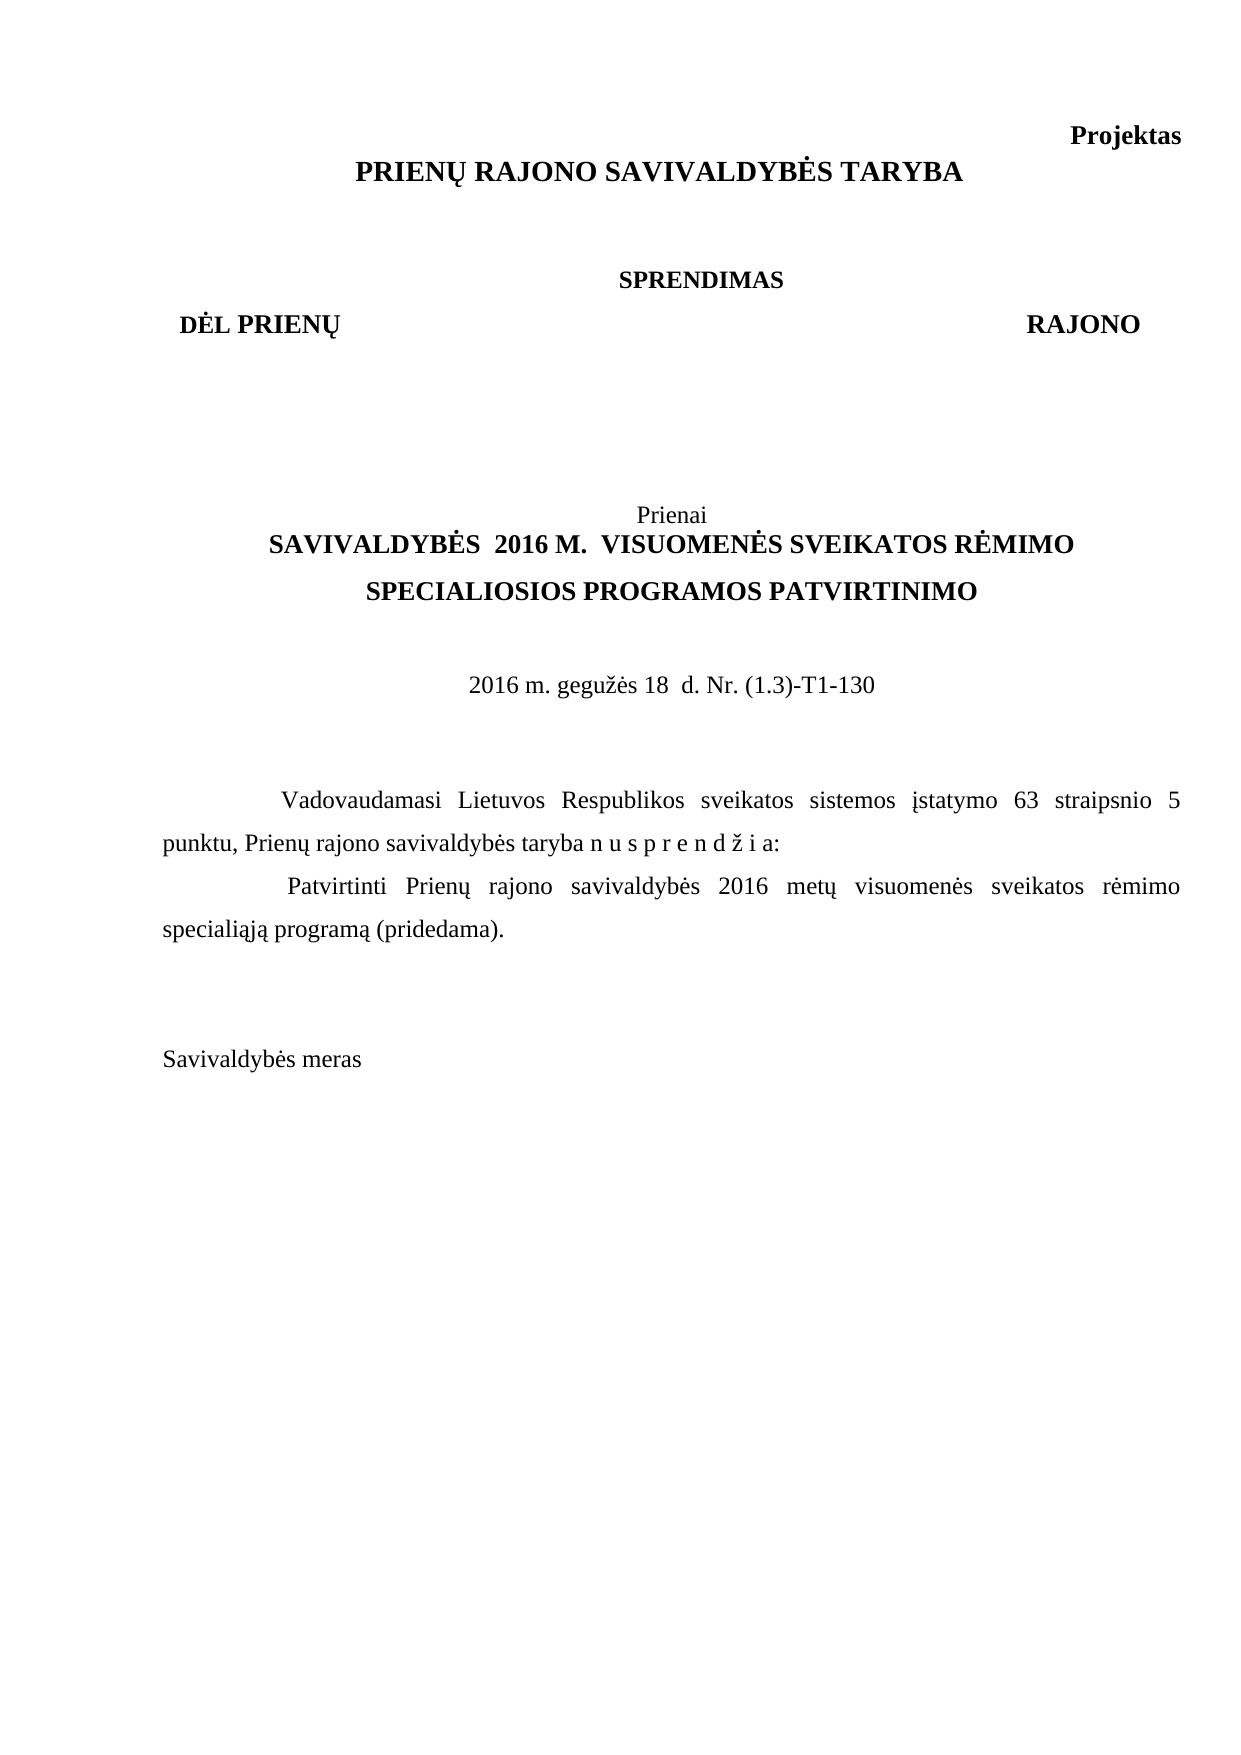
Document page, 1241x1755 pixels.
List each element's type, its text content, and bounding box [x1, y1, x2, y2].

text Prienai [377, 500, 967, 529]
text SPRENDIMAS [162, 265, 1181, 294]
text 2016 m. gegužės 18 d. Nr. (1.3)-T1-130 [162, 670, 1181, 699]
text PRIENŲ RAJONO SAVIVALDYBĖS TARYBA [330, 154, 989, 187]
text DĖL PRIENŲ RAJONO SAVIVALDYBĖS 2016 M. VISUOMENĖS SVEIKATOS RĖMIMO SPECIALIOSIOS PROGRAMOS PATVIRTINIMO [162, 308, 1181, 606]
text Patvirtinti Prienų rajono savivaldybės 2016 metų visuomenės sveikatos rėmimo specialiąją programą (pridedama). [162, 871, 1181, 943]
text Vadovaudamasi Lietuvos Respublikos sveikatos sistemos įstatymo 63 straipsnio 5 punktu, Prienų rajono savivaldybės taryba n u s p r e n d ž i a: [162, 785, 1181, 857]
text Projektas [162, 119, 1181, 154]
text Savivaldybės meras [162, 1044, 1181, 1072]
text [377, 325, 967, 500]
text [330, 187, 989, 221]
